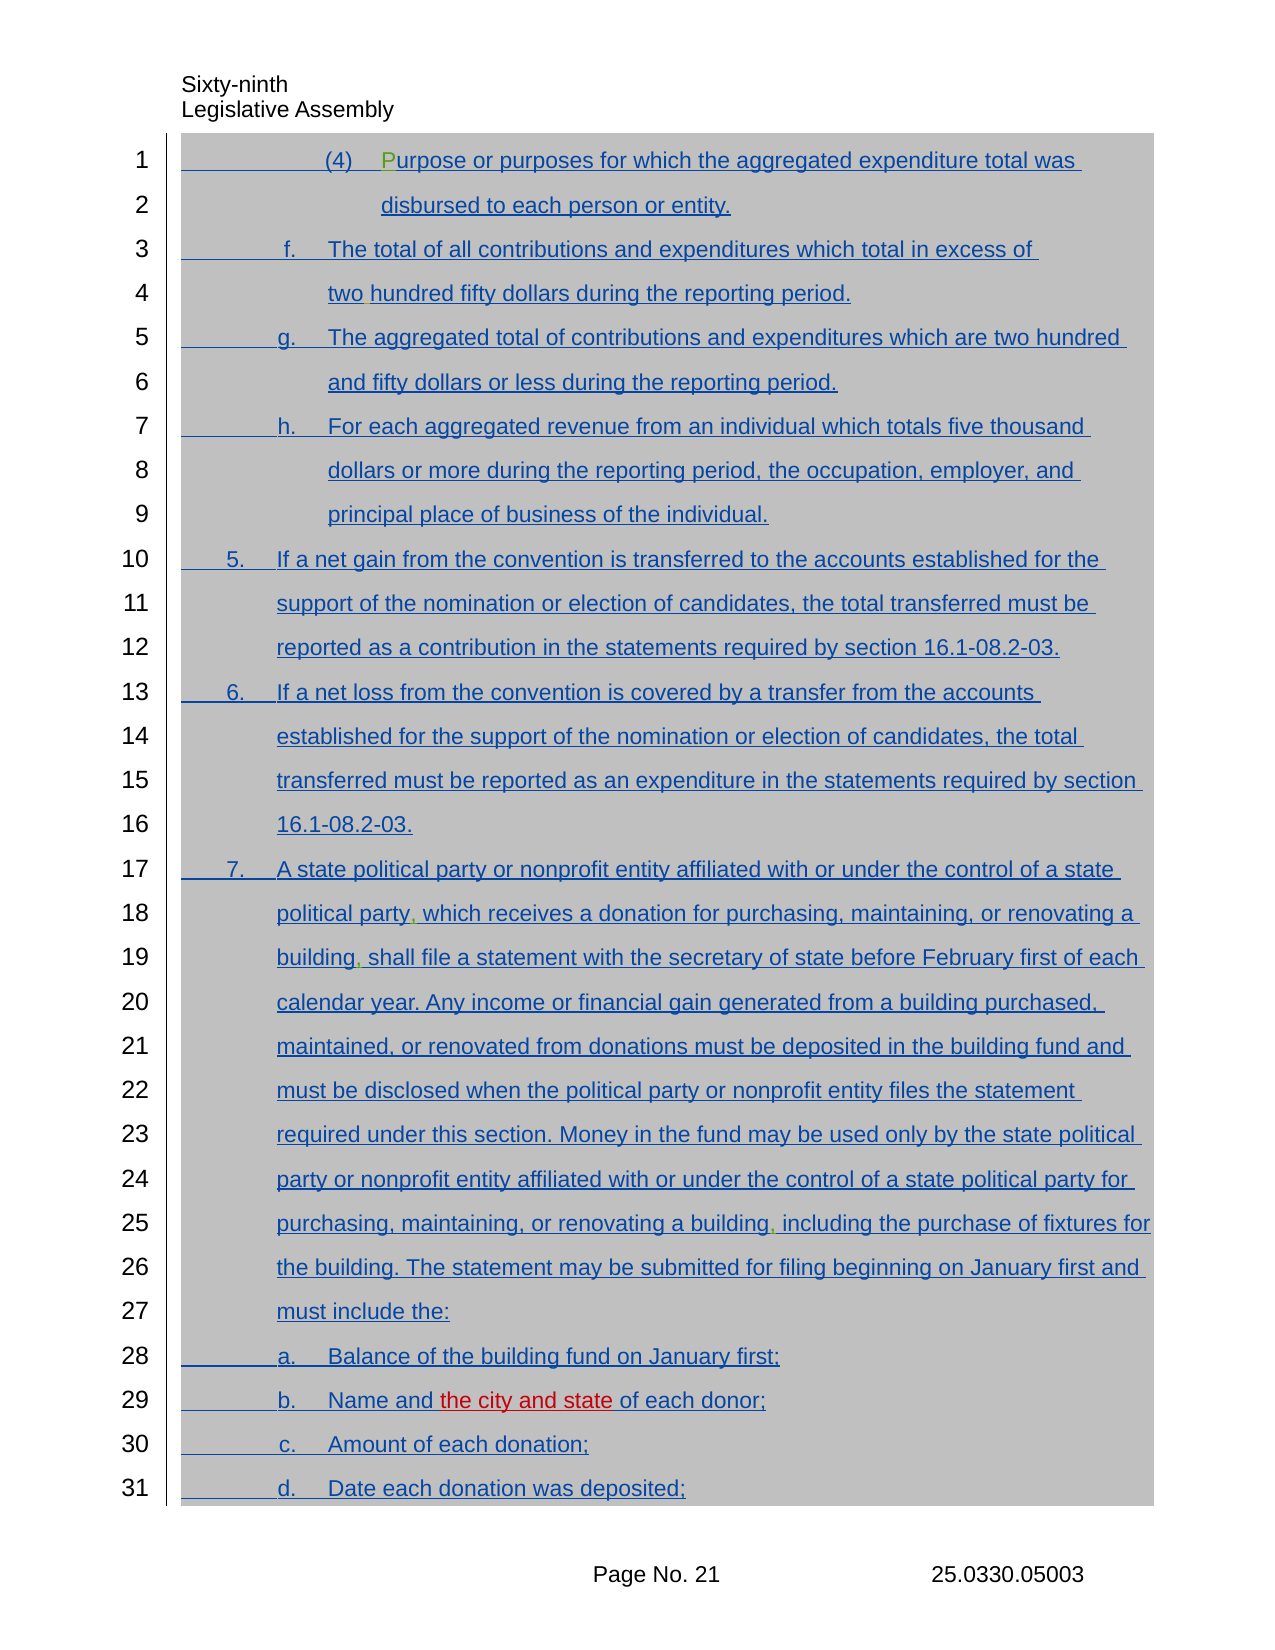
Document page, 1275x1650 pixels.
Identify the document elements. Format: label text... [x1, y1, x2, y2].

text f. The total of all contributions and expenditures which total in excess of two hundred fifty dollars during the reporting period. [181, 222, 1154, 310]
text a. Balance of the building fund on January first; [181, 1329, 1154, 1373]
text 7. A state political party or nonprofit entity affiliated with or under the control of a state political party, which receives a donation for purchasing, maintaining, or renovating a building, shall file a statement with the secretary of state before February first of each calendar year. Any income or financial gain generated from a building purchased, maintained, or renovated from donations must be deposited in the building fund and must be disclosed when the political party or nonprofit entity files the statement required under this section. Money in the fund may be used only by the state political party or nonprofit entity affiliated with or under the control of a state political party for purchasing, maintaining, or renovating a building, including the purchase of fixtures for the building. The statement may be submitted for filing beginning on January first and must include the: [181, 842, 1154, 1329]
text g. The aggregated total of contributions and expenditures which are two hundred and fifty dollars or less during the reporting period. [181, 310, 1154, 399]
text 5. If a net gain from the convention is transferred to the accounts established for the support of the nomination or election of candidates, the total transferred must be reported as a contribution in the statements required by section 16.1-08.2-03. [181, 532, 1154, 664]
text b. Name and the city and state of each donor; [181, 1373, 1154, 1417]
text 6. If a net loss from the convention is covered by a transfer from the accounts established for the support of the nomination or election of candidates, the total transferred must be reported as an expenditure in the statements required by section 16.1-08.2-03. [181, 664, 1154, 842]
text c. Amount of each donation; [181, 1417, 1154, 1461]
text d. Date each donation was deposited; [181, 1461, 1154, 1506]
text (4) Purpose or purposes for which the aggregated expenditure total was disbursed to each person or entity. [181, 133, 1154, 222]
text h. For each aggregated revenue from an individual which totals five thousand dollars or more during the reporting period, the occupation, employer, and principal place of business of the individual. [181, 399, 1154, 532]
